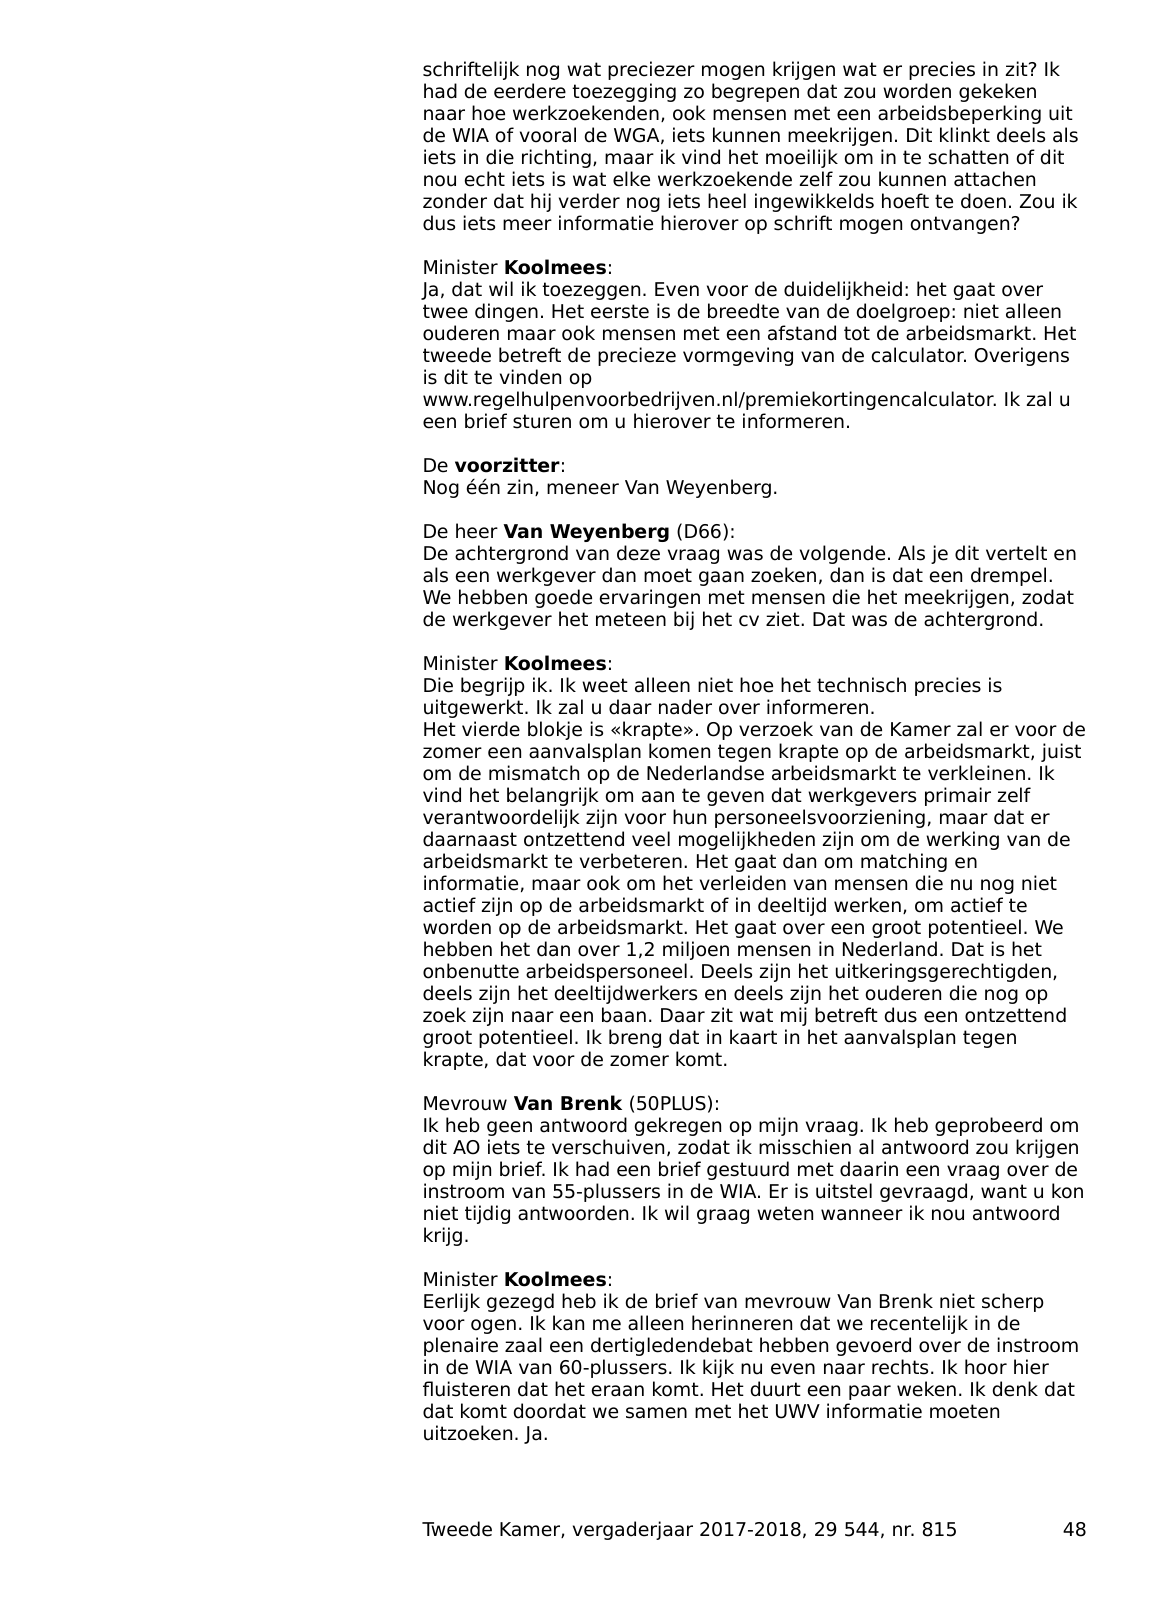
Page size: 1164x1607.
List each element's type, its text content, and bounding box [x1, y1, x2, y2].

text De voorzitter: [422, 455, 1087, 477]
text Minister Koolmees: [422, 653, 1087, 675]
text schriftelijk nog wat preciezer mogen krijgen wat er precies in zit? Ik had de eerdere toezegging zo begrepen dat zou worden gekeken naar hoe werkzoekenden, ook mensen met een arbeidsbeperking uit de WIA of vooral de WGA, iets kunnen meekrijgen. Dit klinkt deels als iets in die richting, maar ik vind het moeilijk om in te schatten of dit nou echt iets is wat elke werkzoekende zelf zou kunnen attachen zonder dat hij verder nog iets heel ingewikkelds hoeft te doen. Zou ik dus iets meer informatie hierover op schrift mogen ontvangen? [422, 59, 1087, 235]
text Mevrouw Van Brenk (50PLUS): [422, 1093, 1087, 1115]
text Ja, dat wil ik toezeggen. Even voor de duidelijkheid: het gaat over twee dingen. Het eerste is de breedte van de doelgroep: niet alleen ouderen maar ook mensen met een afstand tot de arbeidsmarkt. Het tweede betreft de precieze vormgeving van de calculator. Overigens is dit te vinden op www.regelhulpenvoorbedrijven.nl/premiekortingencalculator. Ik zal u een brief sturen om u hierover te informeren. [422, 279, 1087, 433]
text De heer Van Weyenberg (D66): [422, 521, 1087, 543]
text De achtergrond van deze vraag was de volgende. Als je dit vertelt en als een werkgever dan moet gaan zoeken, dan is dat een drempel. We hebben goede ervaringen met mensen die het meekrijgen, zodat de werkgever het meteen bij het cv ziet. Dat was de achtergrond. [422, 543, 1087, 631]
text Het vierde blokje is «krapte». Op verzoek van de Kamer zal er voor de zomer een aanvalsplan komen tegen krapte op de arbeidsmarkt, juist om de mismatch op de Nederlandse arbeidsmarkt te verkleinen. Ik vind het belangrijk om aan te geven dat werkgevers primair zelf verantwoordelijk zijn voor hun personeelsvoorziening, maar dat er daarnaast ontzettend veel mogelijkheden zijn om de werking van de arbeidsmarkt te verbeteren. Het gaat dan om matching en informatie, maar ook om het verleiden van mensen die nu nog niet actief zijn op de arbeidsmarkt of in deeltijd werken, om actief te worden op de arbeidsmarkt. Het gaat over een groot potentieel. We hebben het dan over 1,2 miljoen mensen in Nederland. Dat is het onbenutte arbeidspersoneel. Deels zijn het uitkeringsgerechtigden, deels zijn het deeltijdwerkers en deels zijn het ouderen die nog op zoek zijn naar een baan. Daar zit wat mij betreft dus een ontzettend groot potentieel. Ik breng dat in kaart in het aanvalsplan tegen krapte, dat voor de zomer komt. [422, 719, 1087, 1071]
text Die begrijp ik. Ik weet alleen niet hoe het technisch precies is uitgewerkt. Ik zal u daar nader over informeren. [422, 675, 1087, 719]
text Ik heb geen antwoord gekregen op mijn vraag. Ik heb geprobeerd om dit AO iets te verschuiven, zodat ik misschien al antwoord zou krijgen op mijn brief. Ik had een brief gestuurd met daarin een vraag over de instroom van 55-plussers in de WIA. Er is uitstel gevraagd, want u kon niet tijdig antwoorden. Ik wil graag weten wanneer ik nou antwoord krijg. [422, 1115, 1087, 1247]
text Minister Koolmees: [422, 257, 1087, 279]
text Minister Koolmees: [422, 1269, 1087, 1291]
text Nog één zin, meneer Van Weyenberg. [422, 477, 1087, 499]
text Eerlijk gezegd heb ik de brief van mevrouw Van Brenk niet scherp voor ogen. Ik kan me alleen herinneren dat we recentelijk in de plenaire zaal een dertigledendebat hebben gevoerd over de instroom in de WIA van 60-plussers. Ik kijk nu even naar rechts. Ik hoor hier fluisteren dat het eraan komt. Het duurt een paar weken. Ik denk dat dat komt doordat we samen met het UWV informatie moeten uitzoeken. Ja. [422, 1291, 1087, 1445]
